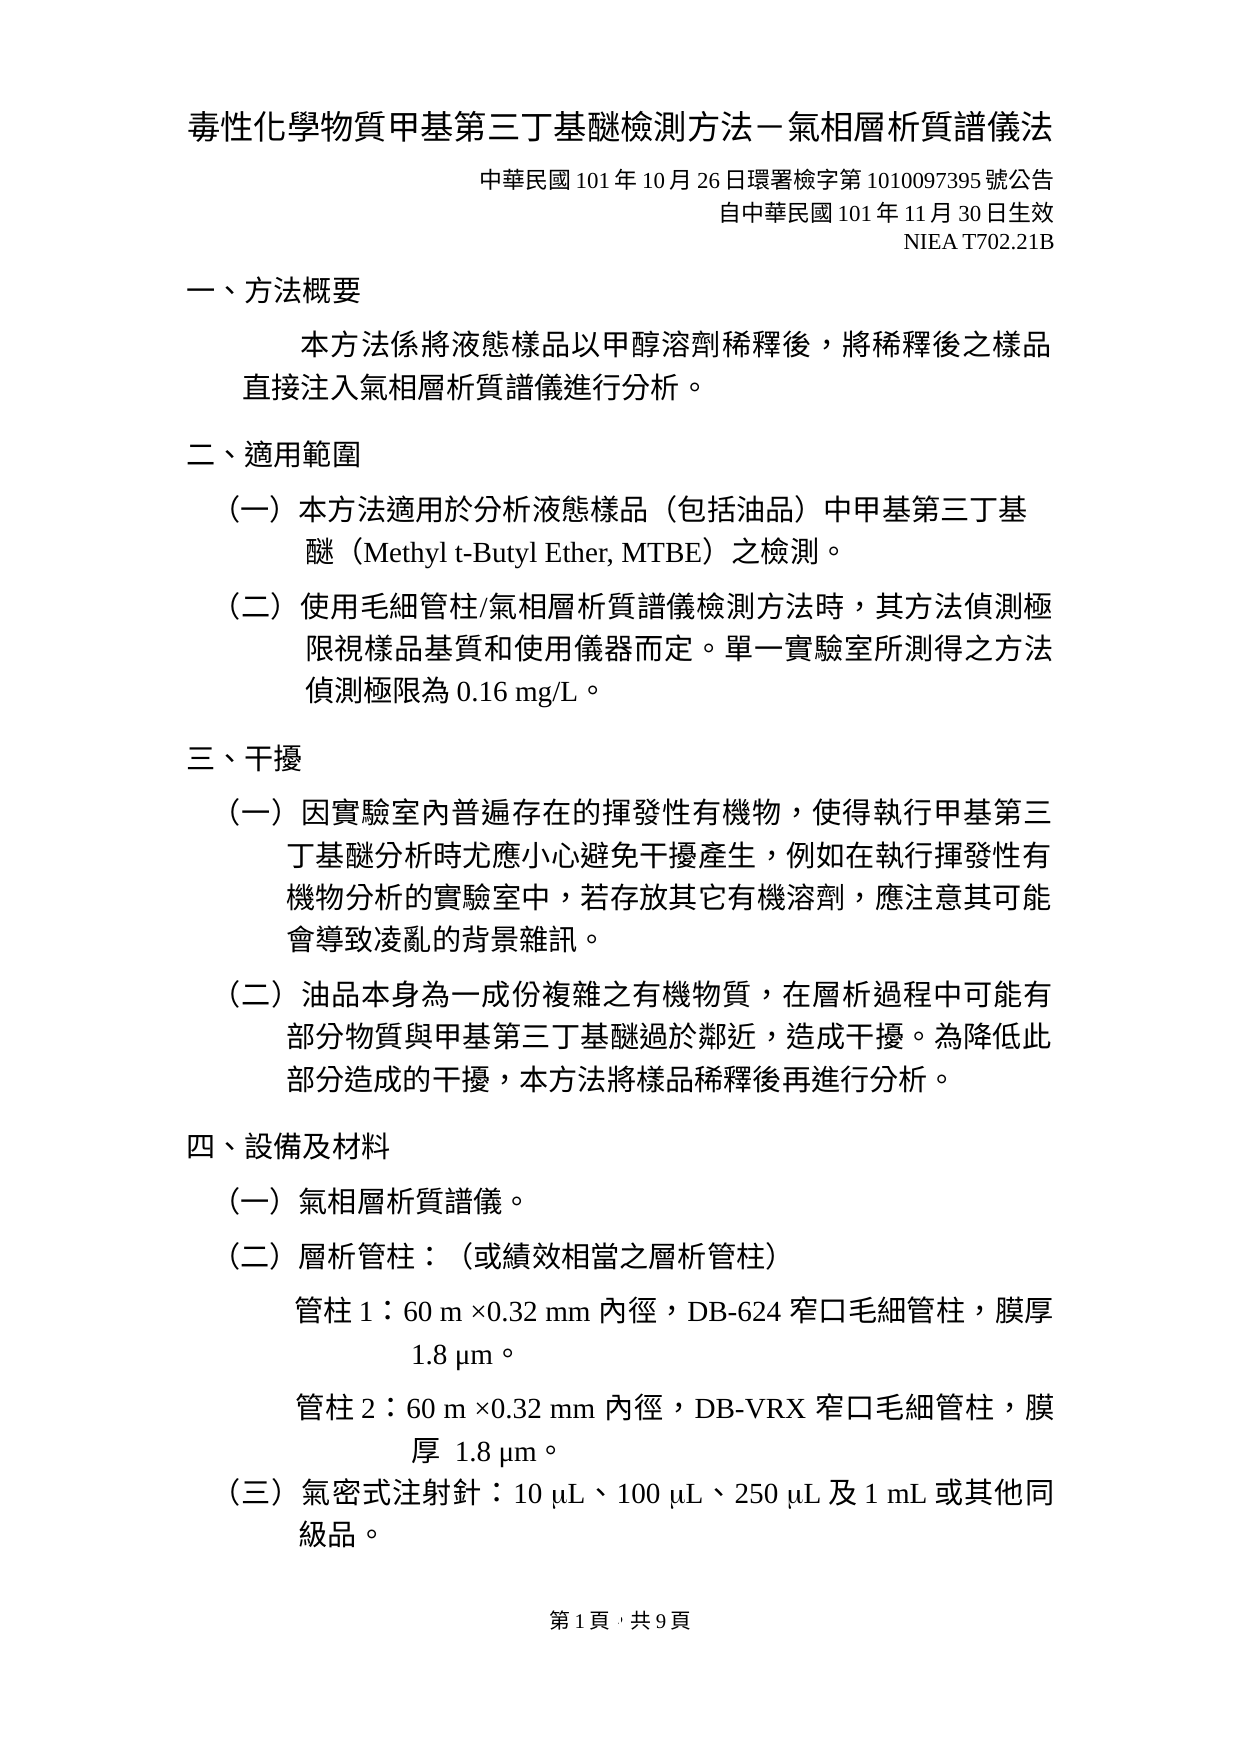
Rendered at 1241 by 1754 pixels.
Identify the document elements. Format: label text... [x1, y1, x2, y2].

text （一）氣相層析質譜儀。 [211, 1178, 1054, 1221]
text 二、適用範圍 [186, 432, 1054, 474]
text （二）油品本身為一成份複雜之有機物質，在層析過程中可能有部分物質與甲基第三丁基醚過於鄰近，造成干擾。為降低此部分造成的干擾，本方法將樣品稀釋後再進行分析。 [211, 972, 1054, 1099]
text （三）氣密式注射針：10 L、100 L、250 L及1 mL或其他同級品。 [211, 1470, 1054, 1554]
text 四、設備及材料 [186, 1124, 1054, 1166]
text 本方法係將液態樣品以甲醇溶劑稀釋後，將稀釋後之樣品直接注入氣相層析質譜儀進行分析。 [242, 322, 1054, 407]
text 自中華民國101年11月30日生效 [186, 195, 1054, 228]
text 管柱1：60 m ×0.32 mm 內徑，DB-624 窄口毛細管柱，膜厚 1.8 μm。 [286, 1288, 1054, 1373]
text 毒性化學物質甲基第三丁基醚檢測方法－氣相層析質譜儀法 [186, 101, 1054, 149]
text （一）因實驗室內普遍存在的揮發性有機物，使得執行甲基第三丁基醚分析時尤應小心避免干擾產生，例如在執行揮發性有機物分析的實驗室中，若存放其它有機溶劑，應注意其可能會導致凌亂的背景雜訊。 [211, 790, 1054, 959]
text NIEA T702.21B [186, 228, 1054, 255]
text 管柱2：60 m ×0.32 mm 內徑，DB-VRX 窄口毛細管柱，膜厚 1.8 μm。 [286, 1385, 1054, 1470]
text 一、方法概要 [186, 267, 1054, 309]
text 中華民國101年10月26日環署檢字第1010097395號公告 [186, 162, 1054, 195]
text 三、干擾 [186, 735, 1054, 778]
text （二）層析管柱：（或績效相當之層析管柱） [211, 1233, 1054, 1276]
text （二）使用毛細管柱/氣相層析質譜儀檢測方法時，其方法偵測極限視樣品基質和使用儀器而定。單一實驗室所測得之方法偵測極限為0.16 mg/L。 [211, 583, 1054, 710]
text （一）本方法適用於分析液態樣品（包括油品）中甲基第三丁基醚（Methyl t-Butyl Ether, MTBE）之檢測。 [211, 486, 1054, 571]
